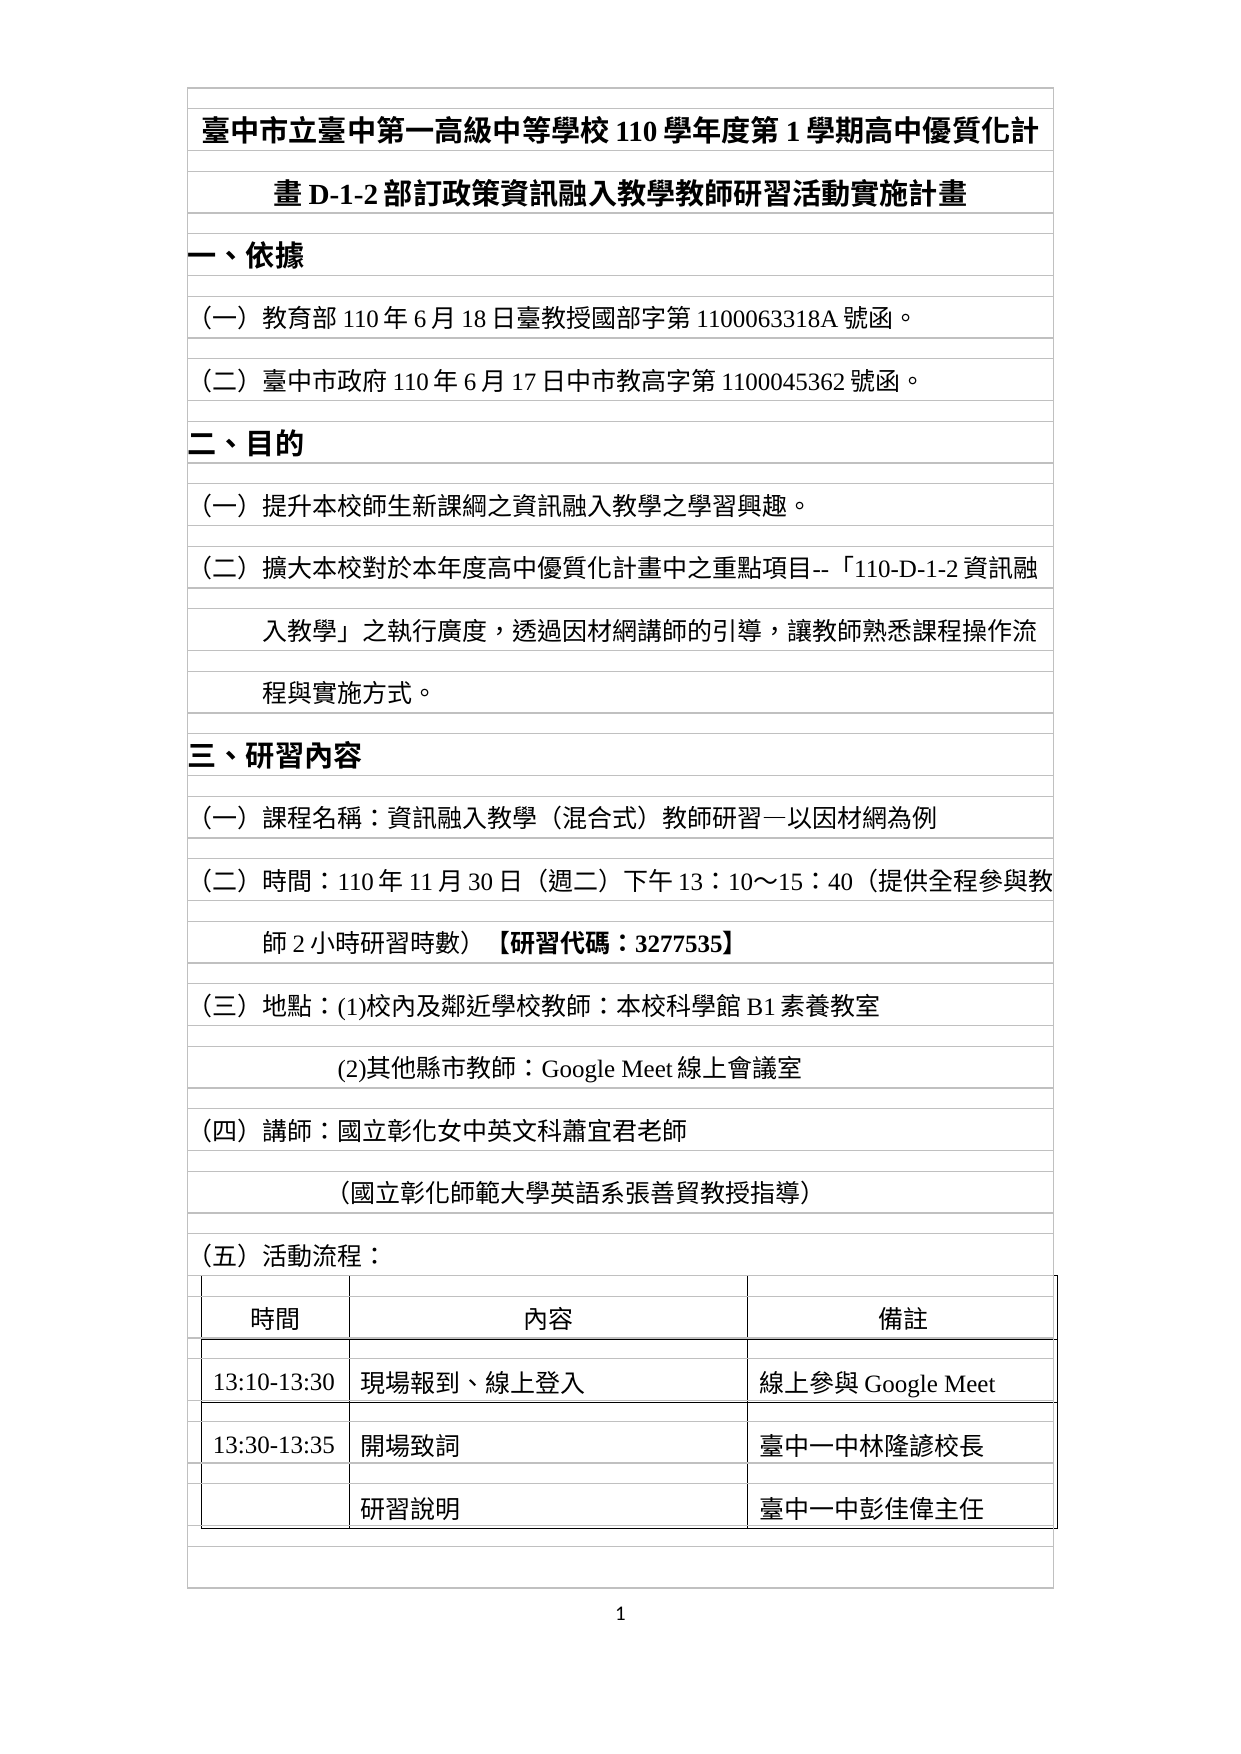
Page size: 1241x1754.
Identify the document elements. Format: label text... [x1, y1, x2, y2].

text 畫D-1-2部訂政策資訊融入教學教師研習活動實施計畫 [188, 172, 1053, 212]
table_header 內容 [350, 1297, 747, 1337]
text 臺中市立臺中第一高級中等學校110學年度第1學期高中優質化計 [188, 109, 1053, 150]
text [188, 714, 1053, 733]
text （二）臺中市政府110年6月17日中市教高字第1100045362號函。 [188, 359, 1053, 400]
text [188, 276, 1053, 296]
text [188, 589, 1053, 608]
table_header [350, 1276, 747, 1296]
text （三）地點：(1)校內及鄰近學校教師：本校科學館B1素養教室 [188, 984, 1053, 1025]
table_cell 線上參與Google Meet [748, 1359, 1053, 1400]
text （國立彰化師範大學英語系張善貿教授指導） [262, 1172, 1053, 1212]
text [188, 464, 1053, 483]
table_header [202, 1276, 349, 1296]
text （一）教育部110年6月18日臺教授國部字第1100063318A號函。 [188, 297, 1053, 337]
table_cell 開場致詞 [350, 1422, 747, 1462]
text 入教學」之執行廣度，透過因材網講師的引導，讓教師熟悉課程操作流 [188, 609, 1053, 650]
table_cell [350, 1403, 747, 1421]
text [262, 1151, 1053, 1171]
text [188, 1089, 1053, 1108]
table_cell 13:30-13:35 [202, 1422, 349, 1462]
text [188, 214, 1053, 233]
table_cell [202, 1464, 349, 1483]
text (2)其他縣市教師：Google Meet線上會議室 [262, 1047, 1053, 1087]
text [188, 401, 1053, 421]
text [188, 901, 1053, 921]
text [188, 151, 1053, 171]
text [188, 964, 1053, 983]
table_header 時間 [202, 1297, 349, 1337]
text [262, 1026, 1053, 1046]
text [188, 1214, 1053, 1233]
table_cell [748, 1403, 1053, 1421]
table_cell 現場報到、線上登入 [350, 1359, 747, 1400]
text 二、目的 [188, 422, 1053, 462]
table_cell [350, 1464, 747, 1483]
table_header [748, 1276, 1053, 1296]
table_cell [748, 1340, 1053, 1358]
text [188, 776, 1053, 796]
text 一、依據 [188, 234, 1053, 275]
text 師2小時研習時數）【研習代碼：3277535】 [188, 922, 1053, 962]
text [188, 526, 1053, 546]
table_cell [350, 1340, 747, 1358]
table_cell [202, 1484, 349, 1525]
text （二）擴大本校對於本年度高中優質化計畫中之重點項目--「110-D-1-2資訊融 [188, 547, 1053, 587]
text 程與實施方式。 [188, 672, 1053, 712]
text [188, 339, 1053, 358]
text （四）講師：國立彰化女中英文科蕭宜君老師 [188, 1109, 1053, 1150]
text （二）時間：110年11月30日（週二）下午13：10～15：40（提供全程參與教 [188, 859, 1053, 900]
text （一）課程名稱：資訊融入教學（混合式）教師研習—以因材網為例 [188, 797, 1053, 837]
text [188, 651, 1053, 671]
table_header 備註 [748, 1297, 1053, 1337]
text 三、研習內容 [188, 734, 1053, 775]
table_cell 臺中一中林隆諺校長 [748, 1422, 1053, 1462]
table_cell 研習說明 [350, 1484, 747, 1525]
text [188, 839, 1053, 858]
text [188, 89, 1053, 108]
table_cell 13:10-13:30 [202, 1359, 349, 1400]
text （五）活動流程： [188, 1234, 1053, 1275]
table_cell [202, 1403, 349, 1421]
table_cell [202, 1340, 349, 1358]
table_cell [748, 1464, 1053, 1483]
table_cell 臺中一中彭佳偉主任 [748, 1484, 1053, 1525]
text （一）提升本校師生新課綱之資訊融入教學之學習興趣。 [188, 484, 1053, 525]
